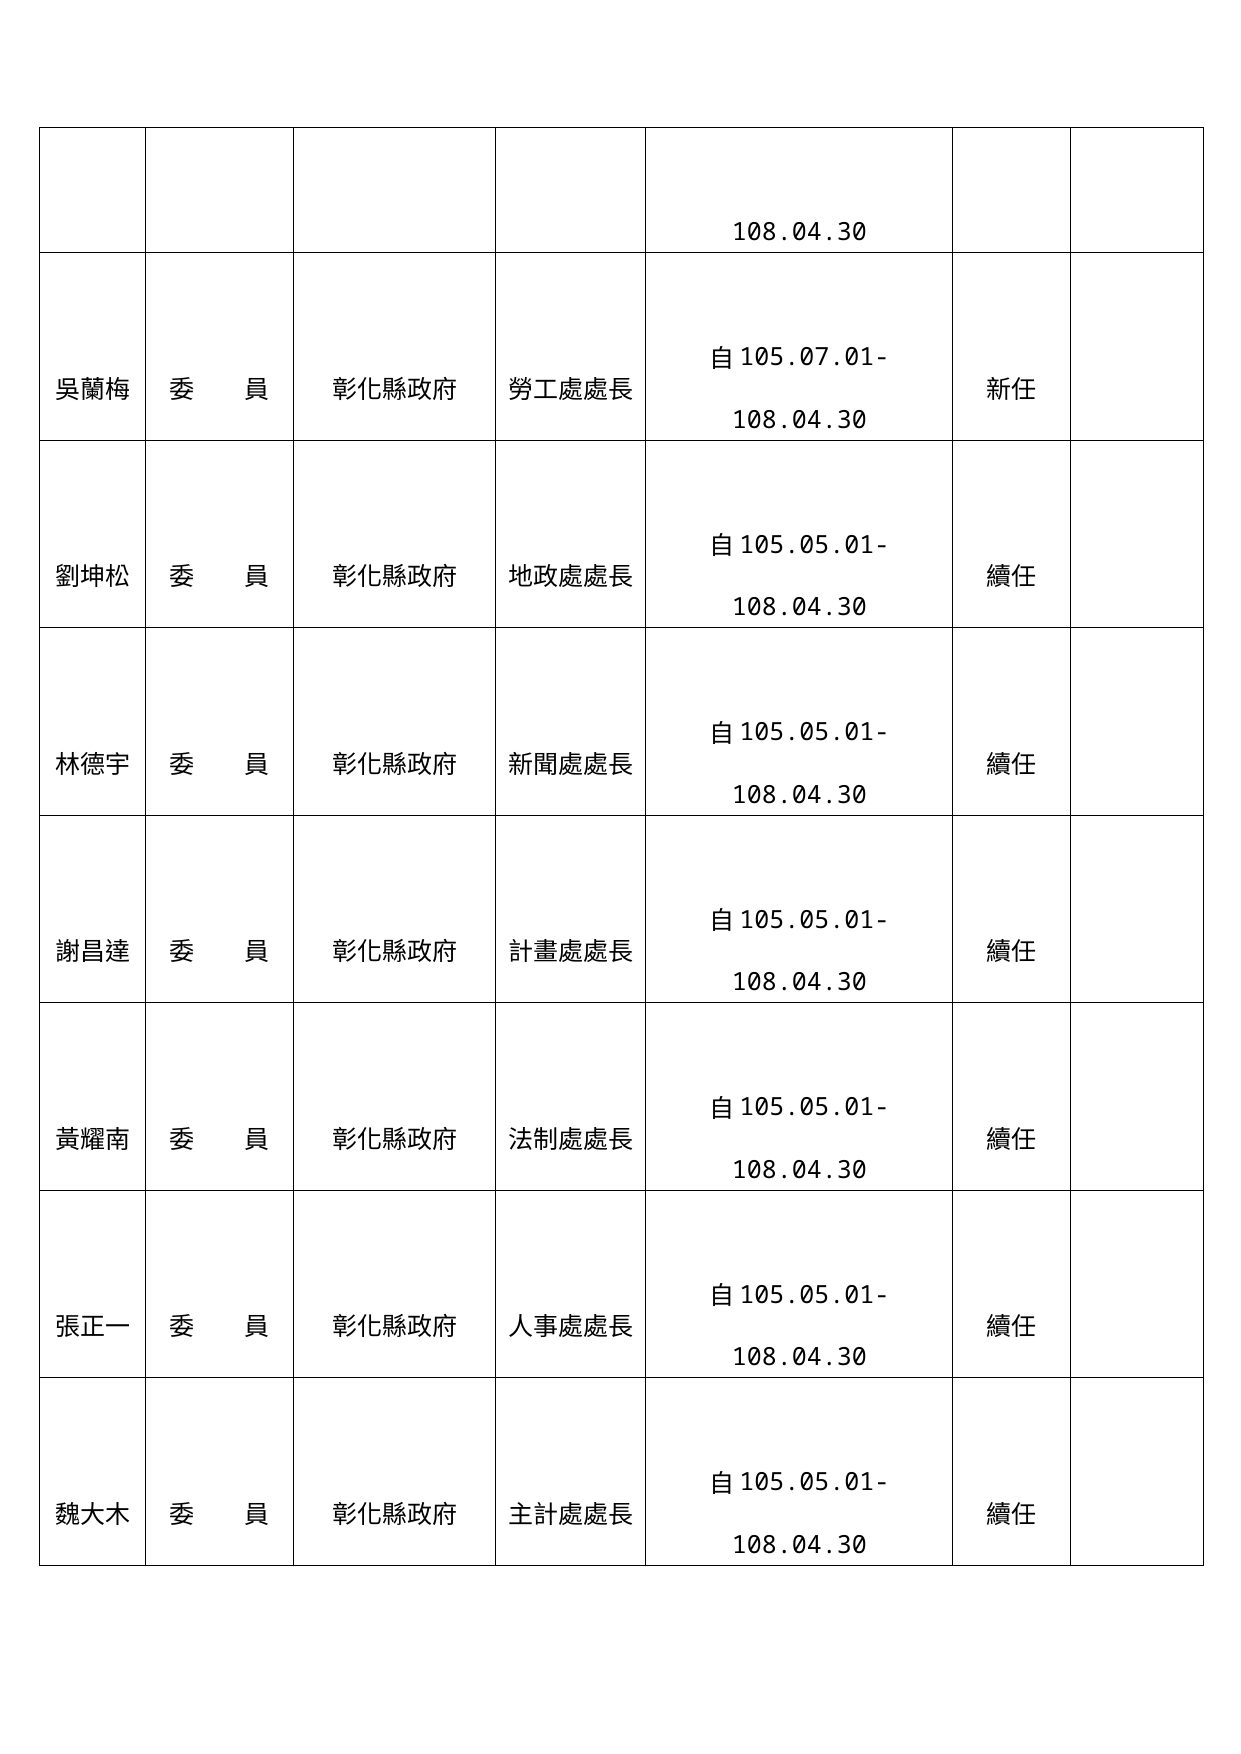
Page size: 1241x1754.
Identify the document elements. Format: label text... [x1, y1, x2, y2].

table_cell 彰化縣政府 [294, 1191, 495, 1377]
table_cell 林德宇 [40, 628, 145, 814]
table_cell 彰化縣政府 [294, 628, 495, 814]
table_cell 續任 [953, 441, 1070, 627]
table_cell [1071, 1191, 1203, 1377]
table_cell [1071, 628, 1203, 814]
table_cell 彰化縣政府 [294, 253, 495, 439]
table_cell 委 員 [146, 1003, 293, 1189]
table_cell [146, 128, 293, 252]
table_cell [1071, 441, 1203, 627]
table_cell 委 員 [146, 1378, 293, 1564]
table_cell [40, 128, 145, 252]
table_cell 委 員 [146, 1191, 293, 1377]
table_cell 新任 [953, 253, 1070, 439]
table_cell 自105.05.01-108.04.30 [646, 441, 952, 627]
table_cell [953, 128, 1070, 252]
table_cell 主計處處長 [496, 1378, 645, 1564]
table_cell 彰化縣政府 [294, 1003, 495, 1189]
table_cell 張正一 [40, 1191, 145, 1377]
table_cell 自105.07.01-108.04.30 [646, 253, 952, 439]
table_cell 法制處處長 [496, 1003, 645, 1189]
table_cell 委 員 [146, 441, 293, 627]
table_cell 自105.05.01-108.04.30 [646, 1191, 952, 1377]
table_cell 108.04.30 [646, 128, 952, 252]
table_cell [1071, 1003, 1203, 1189]
table_cell 彰化縣政府 [294, 1378, 495, 1564]
table_cell 續任 [953, 816, 1070, 1002]
table_cell [294, 128, 495, 252]
table_cell 續任 [953, 1378, 1070, 1564]
table_cell 劉坤松 [40, 441, 145, 627]
table_cell 委 員 [146, 628, 293, 814]
table_cell 委 員 [146, 816, 293, 1002]
table_cell 地政處處長 [496, 441, 645, 627]
table_cell 計畫處處長 [496, 816, 645, 1002]
table_cell [1071, 128, 1203, 252]
table_cell [1071, 816, 1203, 1002]
table_cell 委 員 [146, 253, 293, 439]
table_cell 彰化縣政府 [294, 441, 495, 627]
table_cell 續任 [953, 1003, 1070, 1189]
table_cell 自105.05.01-108.04.30 [646, 816, 952, 1002]
table_cell 吳蘭梅 [40, 253, 145, 439]
table_cell 黃耀南 [40, 1003, 145, 1189]
table_cell [1071, 253, 1203, 439]
table_cell 自105.05.01-108.04.30 [646, 1378, 952, 1564]
table_cell 人事處處長 [496, 1191, 645, 1377]
table_cell [1071, 1378, 1203, 1564]
table_cell 魏大木 [40, 1378, 145, 1564]
table_cell 自105.05.01-108.04.30 [646, 628, 952, 814]
table_cell 新聞處處長 [496, 628, 645, 814]
table_cell 續任 [953, 628, 1070, 814]
table_cell 謝昌達 [40, 816, 145, 1002]
table_cell 勞工處處長 [496, 253, 645, 439]
table_cell 自105.05.01-108.04.30 [646, 1003, 952, 1189]
table_cell 續任 [953, 1191, 1070, 1377]
table_cell 彰化縣政府 [294, 816, 495, 1002]
table_cell [496, 128, 645, 252]
